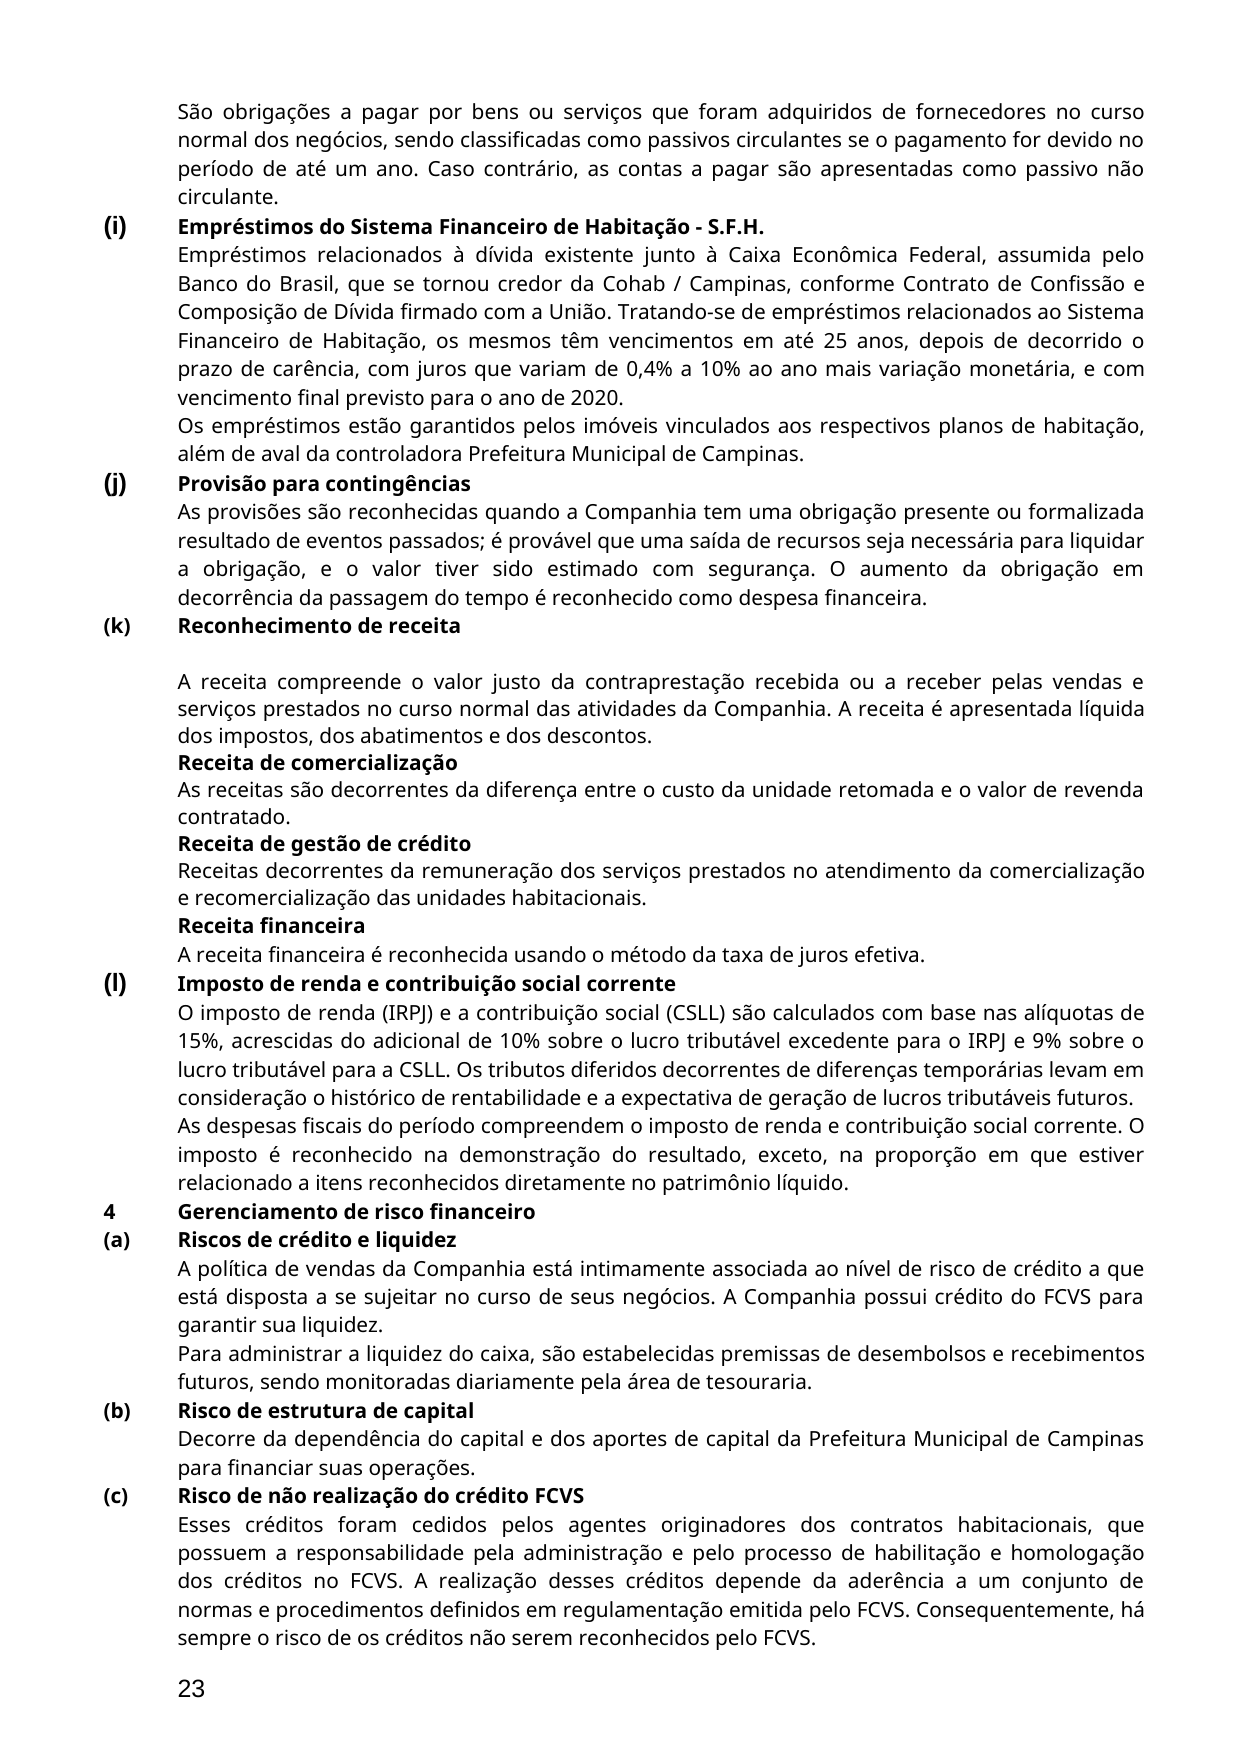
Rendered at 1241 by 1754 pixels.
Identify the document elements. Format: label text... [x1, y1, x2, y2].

text As despesas fiscais do período compreendem o imposto de renda e contribuição social corrente. O imposto é reconhecido na demonstração do resultado, exceto, na proporção em que estiver relacionado a itens reconhecidos diretamente no patrimônio líquido. [177, 1112, 1146, 1197]
text Para administrar a liquidez do caixa, são estabelecidas premissas de desembolsos e recebimentos futuros, sendo monitoradas diariamente pela área de tesouraria. [177, 1339, 1146, 1396]
list Empréstimos relacionados à dívida existente junto à Caixa Econômica Federal, assumida pelo Banco do Brasil, que se tornou credor da Cohab / Campinas, conforme Contrato de Confissão e Composição de Dívida firmado com a União. Tratando-se de empréstimos relacionados ao Sistema Financeiro de Habitação, os mesmos têm vencimentos em até 25 anos, depois de decorrido o prazo de carência, com juros que variam de 0,4% a 10% ao ano mais variação monetária, e com vencimento final previsto para o ano de 2020. [177, 240, 1146, 411]
text A política de vendas da Companhia está intimamente associada ao nível de risco de crédito a que está disposta a se sujeitar no curso de seus negócios. A Companhia possui crédito do FCVS para garantir sua liquidez. [177, 1254, 1146, 1339]
text A receita compreende o valor justo da contraprestação recebida ou a receber pelas vendas e serviços prestados no curso normal das atividades da Companhia. A receita é apresentada líquida dos impostos, dos abatimentos e dos descontos. [177, 668, 1146, 749]
text Receita financeira [177, 911, 1146, 940]
text As receitas são decorrentes da diferença entre o custo da unidade retomada e o valor de revenda contratado. [177, 776, 1146, 830]
text O imposto de renda (IRPJ) e a contribuição social (CSLL) são calculados com base nas alíquotas de 15%, acrescidas do adicional de 10% sobre o lucro tributável excedente para o IRPJ e 9% sobre o lucro tributável para a CSLL. Os tributos diferidos decorrentes de diferenças temporárias levam em consideração o histórico de rentabilidade e a expectativa de geração de lucros tributáveis futuros. [177, 998, 1146, 1112]
list Risco de não realização do crédito FCVS [103, 1481, 1146, 1510]
text Decorre da dependência do capital e dos aportes de capital da Prefeitura Municipal de Campinas para financiar suas operações. [177, 1424, 1146, 1481]
text Receitas decorrentes da remuneração dos serviços prestados no atendimento da comercialização e recomercialização das unidades habitacionais. [177, 857, 1146, 911]
list Provisão para contingências [103, 468, 1146, 497]
list Reconhecimento de receita [103, 611, 1146, 640]
list São obrigações a pagar por bens ou serviços que foram adquiridos de fornecedores no curso normal dos negócios, sendo classificadas como passivos circulantes se o pagamento for devido no período de até um ano. Caso contrário, as contas a pagar são apresentadas como passivo não circulante. [177, 97, 1146, 211]
text Receita de gestão de crédito [177, 830, 1146, 857]
list Riscos de crédito e liquidez [103, 1225, 1146, 1254]
text A receita financeira é reconhecida usando o método da taxa de juros efetiva. [177, 940, 1146, 968]
text As provisões são reconhecidas quando a Companhia tem uma obrigação presente ou formalizada resultado de eventos passados; é provável que uma saída de recursos seja necessária para liquidar a obrigação, e o valor tiver sido estimado com segurança. O aumento da obrigação em decorrência da passagem do tempo é reconhecido como despesa financeira. [177, 497, 1146, 611]
list Imposto de renda e contribuição social corrente [103, 968, 1146, 998]
list Risco de estrutura de capital [103, 1396, 1146, 1424]
list Os empréstimos estão garantidos pelos imóveis vinculados aos respectivos planos de habitação, além de aval da controladora Prefeitura Municipal de Campinas. [177, 411, 1146, 468]
list Empréstimos do Sistema Financeiro de Habitação - S.F.H. [103, 211, 1146, 240]
text Esses créditos foram cedidos pelos agentes originadores dos contratos habitacionais, que possuem a responsabilidade pela administração e pelo processo de habilitação e homologação dos créditos no FCVS. A realização desses créditos depende da aderência a um conjunto de normas e procedimentos definidos em regulamentação emitida pelo FCVS. Consequentemente, há sempre o risco de os créditos não serem reconhecidos pelo FCVS. [177, 1510, 1146, 1652]
text Receita de comercialização [177, 749, 1146, 776]
list 4 Gerenciamento de risco financeiro [103, 1197, 1146, 1225]
